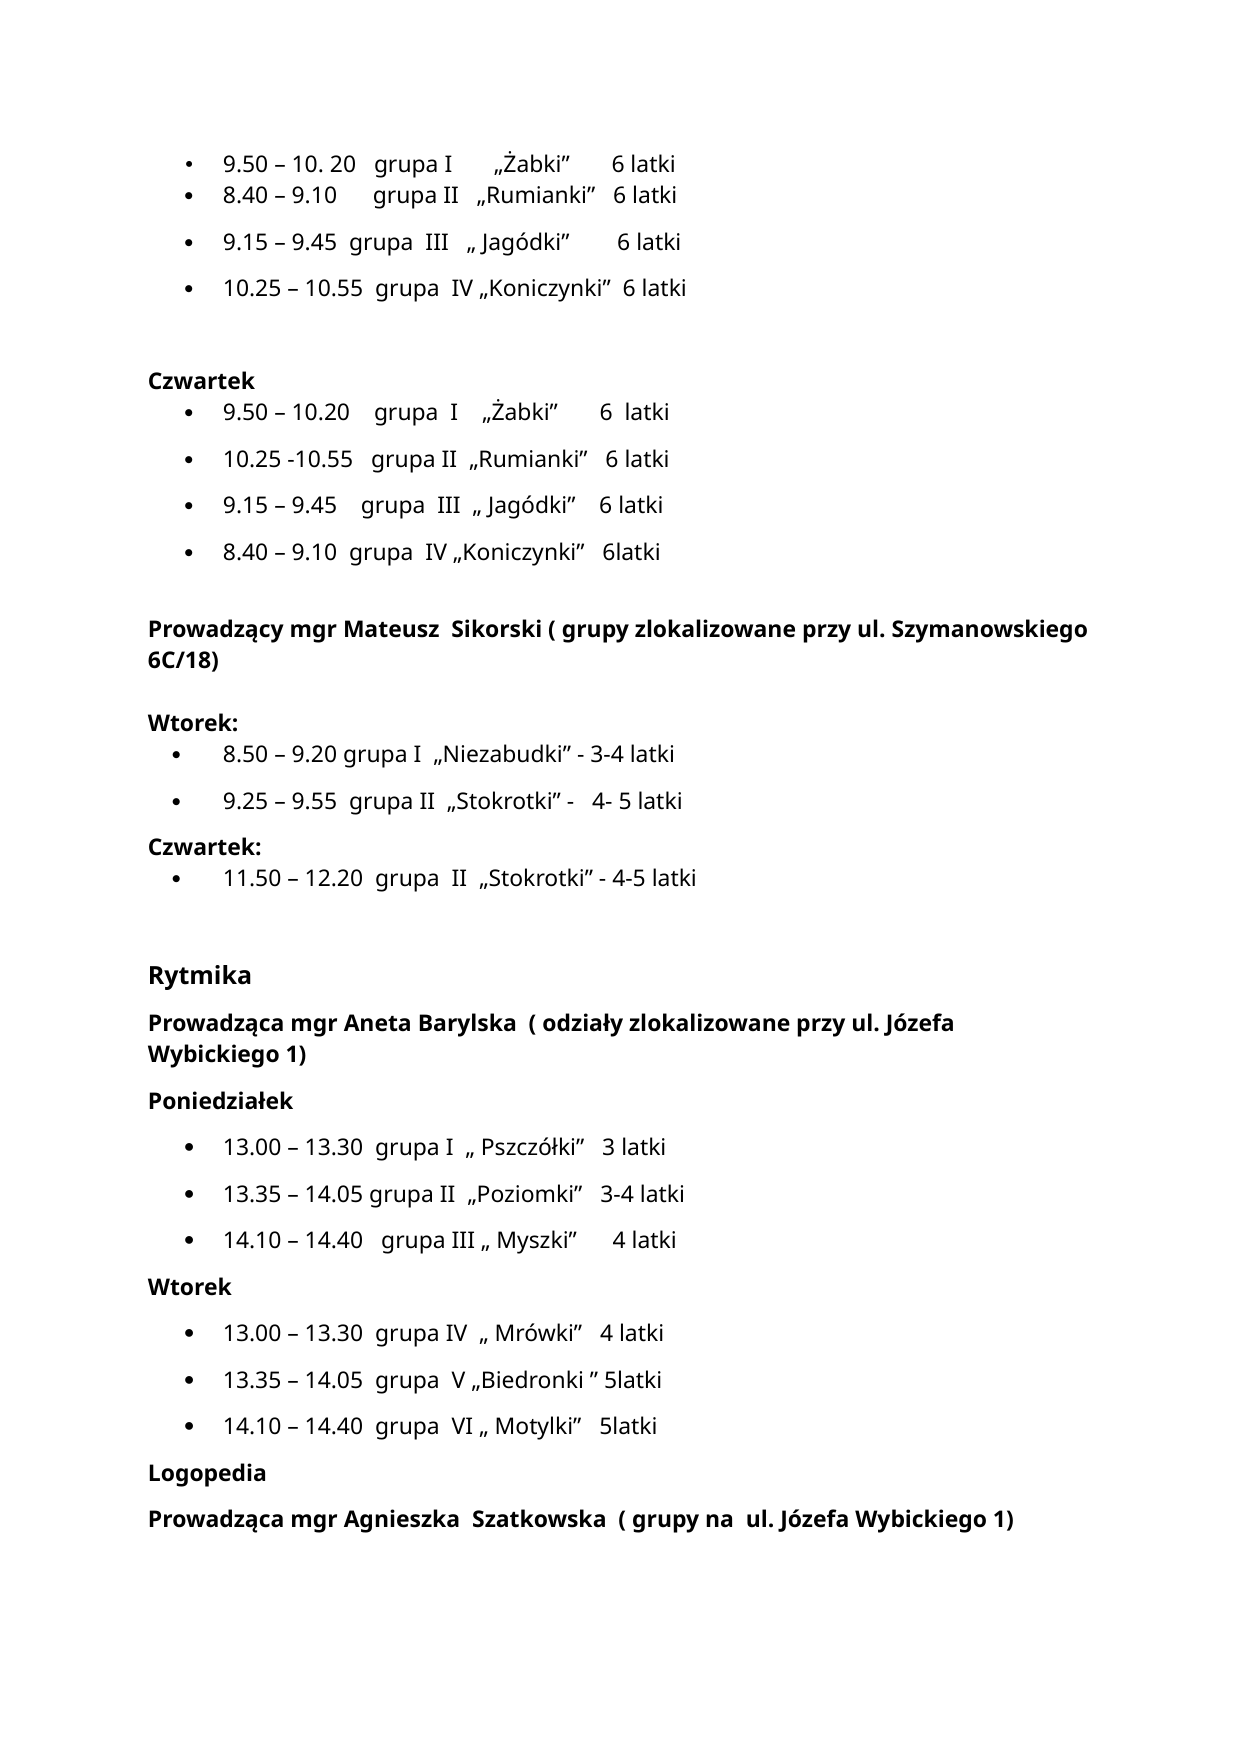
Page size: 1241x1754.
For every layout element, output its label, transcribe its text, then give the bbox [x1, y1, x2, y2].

list 9.50 – 10. 20 grupa I „Żabki” 6 latki [185, 148, 1093, 179]
list 8.50 – 9.20 grupa I „Niezabudki” - 3-4 latki [173, 738, 1093, 769]
text Logopedia [148, 1456, 1093, 1488]
text Czwartek: [148, 831, 1093, 862]
list 14.10 – 14.40 grupa VI „ Motylki” 5latki [185, 1410, 1093, 1441]
list 13.00 – 13.30 grupa I „ Pszczółki” 3 latki [185, 1131, 1093, 1163]
list 8.40 – 9.10 grupa II „Rumianki” 6 latki [185, 179, 1093, 210]
text Wtorek: [148, 707, 1093, 738]
list 13.00 – 13.30 grupa IV „ Mrówki” 4 latki [185, 1317, 1093, 1348]
list 8.40 – 9.10 grupa IV „Koniczynki” 6latki [185, 535, 1093, 567]
text Poniedziałek [148, 1085, 1093, 1116]
list 9.15 – 9.45 grupa III „ Jagódki” 6 latki [185, 225, 1093, 257]
list 9.25 – 9.55 grupa II „Stokrotki” - 4- 5 latki [173, 784, 1093, 816]
list 9.50 – 10.20 grupa I „Żabki” 6 latki [185, 396, 1093, 427]
text Rytmika [148, 958, 1093, 992]
text Czwartek [148, 365, 1093, 396]
list 9.15 – 9.45 grupa III „ Jagódki” 6 latki [185, 489, 1093, 520]
list 13.35 – 14.05 grupa V „Biedronki ” 5latki [185, 1363, 1093, 1395]
list 10.25 -10.55 grupa II „Rumianki” 6 latki [185, 442, 1093, 474]
text Wtorek [148, 1271, 1093, 1302]
text Prowadząca mgr Aneta Barylska ( odziały zlokalizowane przy ul. Józefa Wybickiego 1) [148, 1007, 1093, 1070]
list 14.10 – 14.40 grupa III „ Myszki” 4 latki [185, 1224, 1093, 1256]
list 10.25 – 10.55 grupa IV „Koniczynki” 6 latki [185, 272, 1093, 303]
text Prowadząca mgr Agnieszka Szatkowska ( grupy na ul. Józefa Wybickiego 1) [148, 1503, 1093, 1534]
list 13.35 – 14.05 grupa II „Poziomki” 3-4 latki [185, 1178, 1093, 1209]
text Prowadzący mgr Mateusz Sikorski ( grupy zlokalizowane przy ul. Szymanowskiego 6C/18) [148, 613, 1093, 676]
list 11.50 – 12.20 grupa II „Stokrotki” - 4-5 latki [173, 862, 1093, 894]
